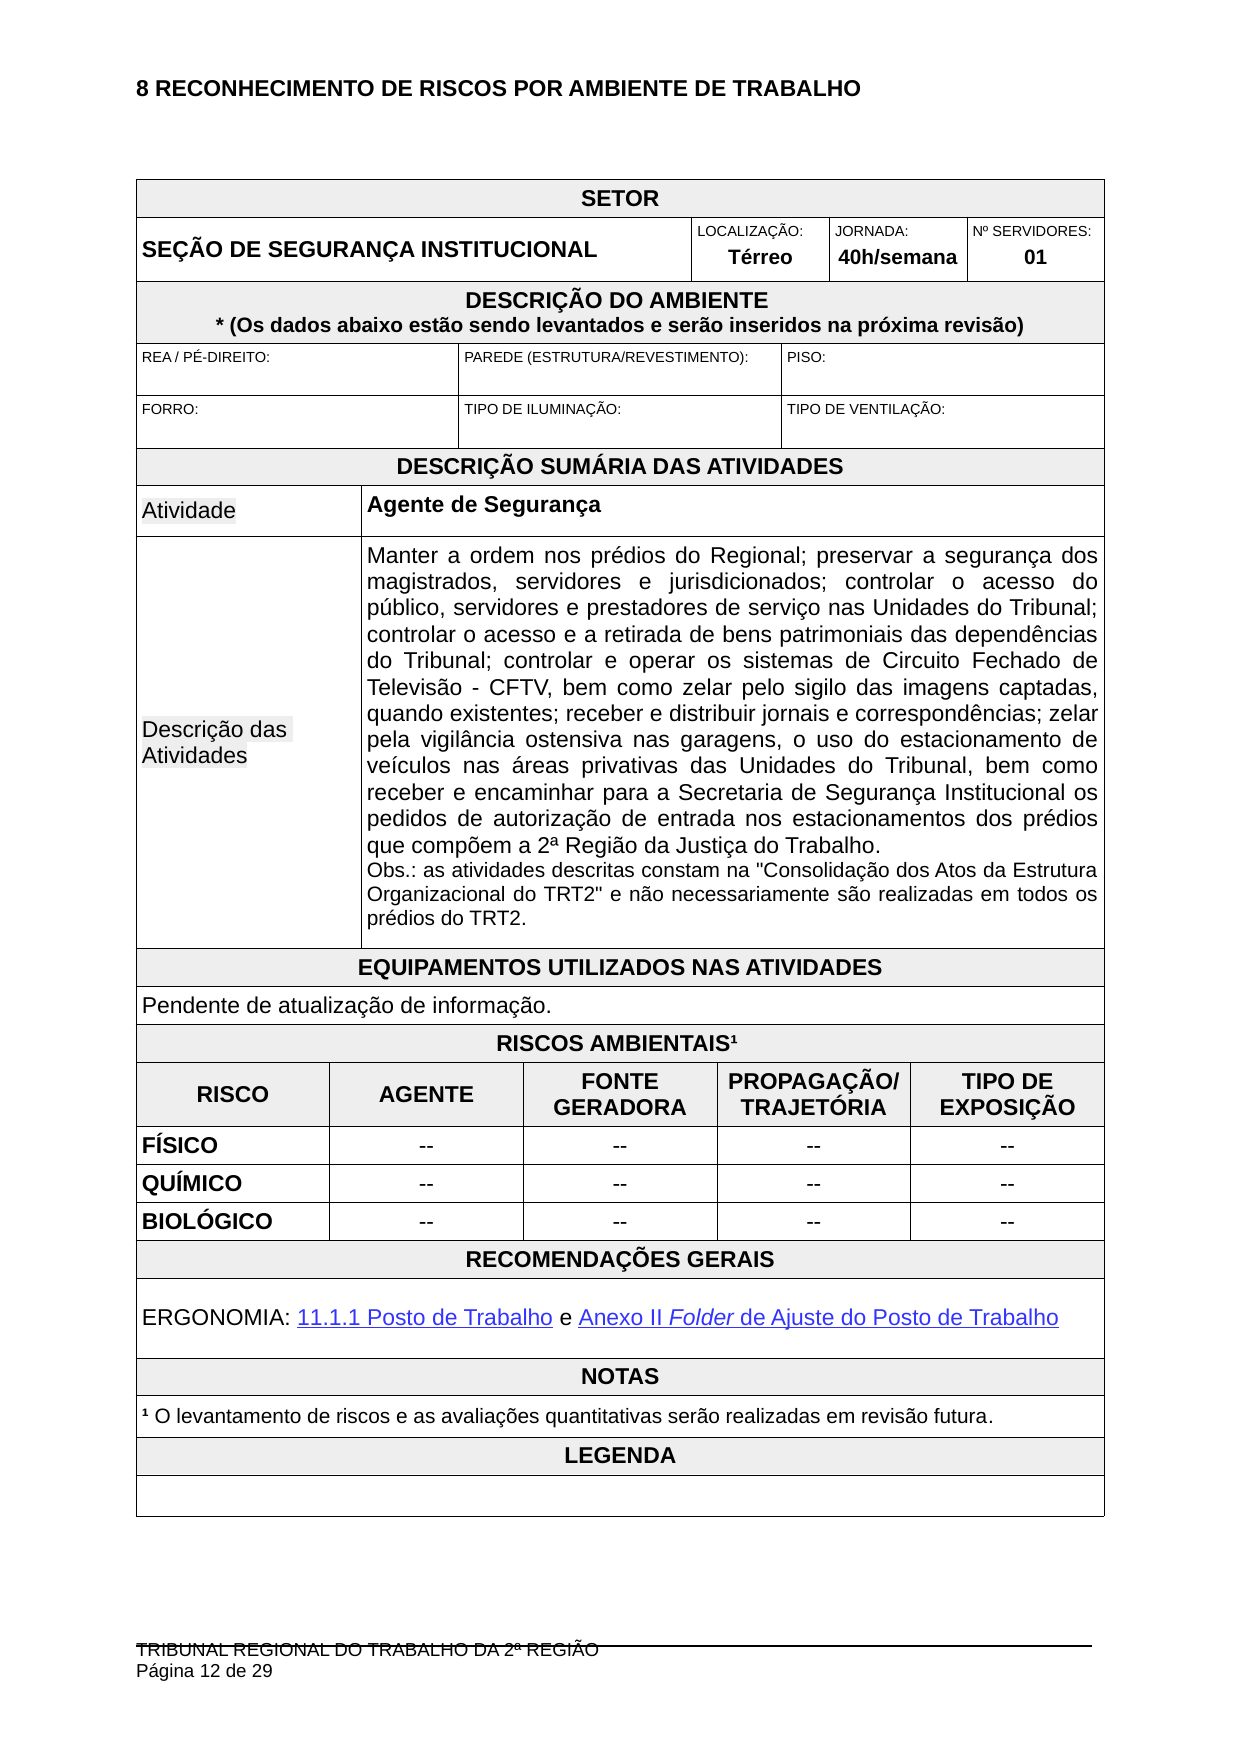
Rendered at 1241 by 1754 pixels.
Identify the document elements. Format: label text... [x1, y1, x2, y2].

table_cell -- [524, 1127, 717, 1164]
table_cell QUÍMICO [137, 1165, 329, 1202]
table_cell TIPO DE VENTILAÇÃO: [782, 396, 1104, 447]
table_cell JORNADA: 40h/semana [830, 218, 967, 281]
table_cell DESCRIÇÃO DO AMBIENTE * (Os dados abaixo estão sendo levantados e serão inseridos na próxima revisão) [137, 282, 1104, 343]
table_cell Descrição das Atividades [137, 537, 361, 948]
table_cell [137, 1476, 1104, 1516]
table_cell REA / PÉ-DIREITO: [137, 344, 458, 395]
table_cell PISO: [782, 344, 1104, 395]
table_cell ERGONOMIA: 11.1.1 Posto de Trabalho e Anexo II Folder de Ajuste do Posto de Trabalho [137, 1279, 1104, 1357]
table_cell DESCRIÇÃO SUMÁRIA DAS ATIVIDADES [137, 449, 1104, 485]
table_cell RISCO [137, 1063, 329, 1126]
table_cell SEÇÃO DE SEGURANÇA INSTITUCIONAL [137, 218, 691, 281]
table_cell PROPAGAÇÃO/ TRAJETÓRIA [718, 1063, 910, 1126]
table_cell RISCOS AMBIENTAIS¹ [137, 1025, 1104, 1062]
table_cell NOTAS [137, 1359, 1104, 1395]
table_cell -- [911, 1203, 1104, 1240]
table_cell -- [330, 1127, 523, 1164]
table_cell Agente de Segurança [362, 486, 1104, 536]
table_cell FORRO: [137, 396, 458, 447]
table_cell -- [330, 1203, 523, 1240]
table_cell -- [718, 1165, 910, 1202]
table_cell Manter a ordem nos prédios do Regional; preservar a segurança dos magistrados, servidores e jurisdicionados; controlar o acesso do público, servidores e prestadores de serviço nas Unidades do Tribunal; controlar o acesso e a retirada de bens patrimoniais das dependências do Tribunal; controlar e operar os sistemas de Circuito Fechado de Televisão - CFTV, bem como zelar pelo sigilo das imagens captadas, quando existentes; receber e distribuir jornais e correspondências; zelar pela vigilância ostensiva nas garagens, o uso do estacionamento de veículos nas áreas privativas das Unidades do Tribunal, bem como receber e encaminhar para a Secretaria de Segurança Institucional os pedidos de autorização de entrada nos estacionamentos dos prédios que compõem a 2ª Região da Justiça do Trabalho. Obs.: as atividades descritas constam na "Consolidação dos Atos da Estrutura Organizacional do TRT2" e não necessariamente são realizadas em todos os prédios do TRT2. [362, 537, 1104, 948]
table_cell RECOMENDAÇÕES GERAIS [137, 1241, 1104, 1278]
table_header SETOR [137, 180, 1104, 217]
table_cell -- [911, 1165, 1104, 1202]
table_cell Atividade [137, 486, 361, 536]
table_cell FONTE GERADORA [524, 1063, 717, 1126]
table_cell -- [524, 1203, 717, 1240]
table_cell BIOLÓGICO [137, 1203, 329, 1240]
table_cell LOCALIZAÇÃO: Térreo [692, 218, 829, 281]
table_cell -- [718, 1127, 910, 1164]
table_cell -- [911, 1127, 1104, 1164]
table_cell LEGENDA [137, 1438, 1104, 1474]
table_cell Pendente de atualização de informação. [137, 987, 1104, 1024]
table_cell -- [718, 1203, 910, 1240]
table_cell Nº SERVIDORES: 01 [968, 218, 1104, 281]
table_cell EQUIPAMENTOS UTILIZADOS NAS ATIVIDADES [137, 949, 1104, 986]
table_cell TIPO DE ILUMINAÇÃO: [459, 396, 781, 447]
table_cell AGENTE [330, 1063, 523, 1126]
table_cell ¹ O levantamento de riscos e as avaliações quantitativas serão realizadas em revisão futura. [137, 1396, 1104, 1437]
table_cell TIPO DE EXPOSIÇÃO [911, 1063, 1104, 1126]
table_cell FÍSICO [137, 1127, 329, 1164]
table_cell -- [524, 1165, 717, 1202]
table_cell PAREDE (ESTRUTURA/REVESTIMENTO): [459, 344, 781, 395]
table_cell -- [330, 1165, 523, 1202]
text 8 RECONHECIMENTO DE RISCOS POR AMBIENTE DE TRABALHO [136, 75, 1104, 101]
